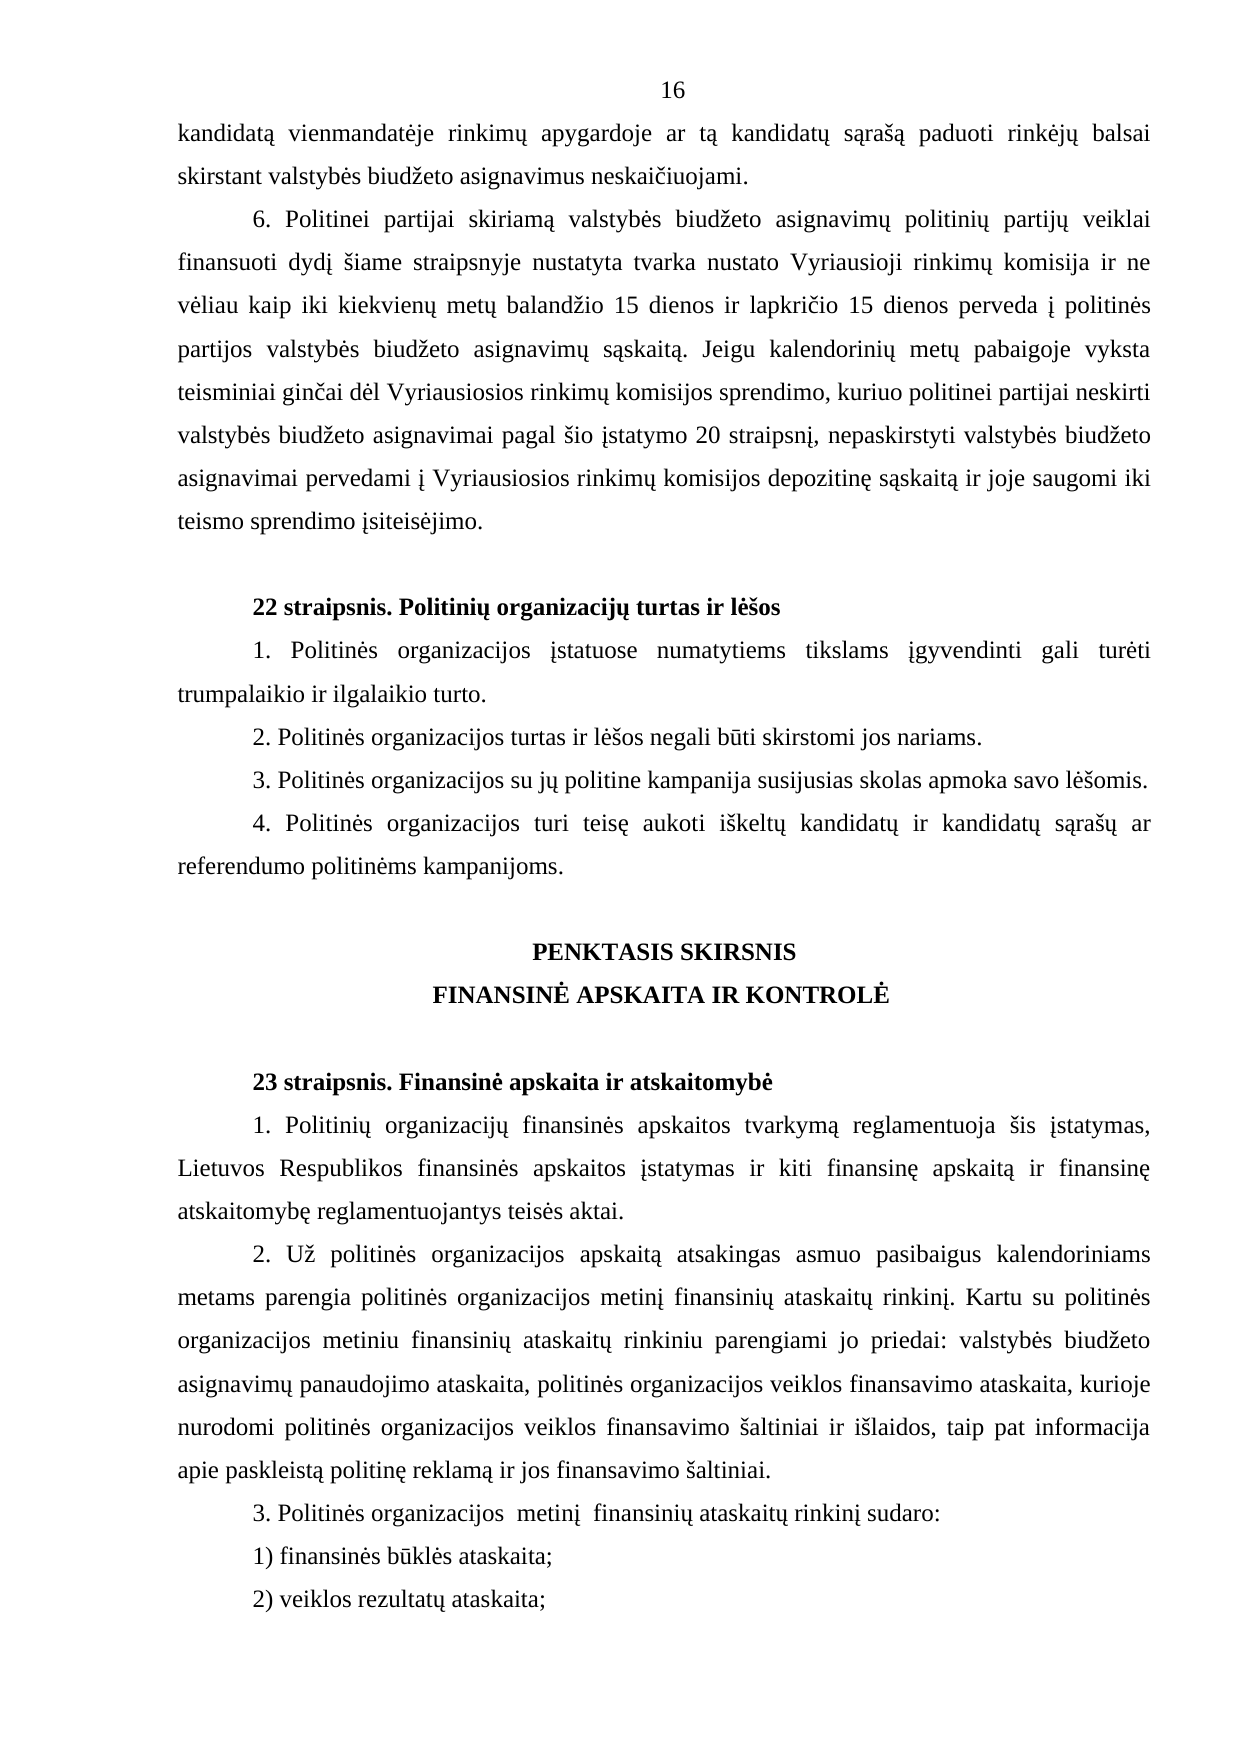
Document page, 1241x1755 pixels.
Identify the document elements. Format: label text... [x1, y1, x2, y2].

text 23 straipsnis. Finansinė apskaita ir atskaitomybė [177, 1067, 1152, 1096]
text 3. Politinės organizacijos metinį finansinių ataskaitų rinkinį sudaro: [177, 1498, 1152, 1527]
text PENKTASIS SKIRSNIS [177, 937, 1152, 966]
text 2. Už politinės organizacijos apskaitą atsakingas asmuo pasibaigus kalendoriniams metams parengia politinės organizacijos metinį finansinių ataskaitų rinkinį. Kartu su politinės organizacijos metiniu finansinių ataskaitų rinkiniu parengiami jo priedai: valstybės biudžeto asignavimų panaudojimo ataskaita, politinės organizacijos veiklos finansavimo ataskaita, kurioje nurodomi politinės organizacijos veiklos finansavimo šaltiniai ir išlaidos, taip pat informacija apie paskleistą politinę reklamą ir jos finansavimo šaltiniai. [177, 1239, 1152, 1484]
text FINANSINĖ APSKAITA IR KONTROLĖ [177, 981, 1152, 1009]
text 4. Politinės organizacijos turi teisę aukoti iškeltų kandidatų ir kandidatų sąrašų ar referendumo politinėms kampanijoms. [177, 808, 1152, 880]
text 3. Politinės organizacijos su jų politine kampanija susijusias skolas apmoka savo lėšomis. [177, 765, 1152, 794]
text 1. Politinių organizacijų finansinės apskaitos tvarkymą reglamentuoja šis įstatymas, Lietuvos Respublikos finansinės apskaitos įstatymas ir kiti finansinę apskaitą ir finansinę atskaitomybę reglamentuojantys teisės aktai. [177, 1110, 1152, 1225]
text 1. Politinės organizacijos įstatuose numatytiems tikslams įgyvendinti gali turėti trumpalaikio ir ilgalaikio turto. [177, 636, 1152, 707]
text 2. Politinės organizacijos turtas ir lėšos negali būti skirstomi jos nariams. [177, 722, 1152, 751]
text 22 straipsnis. Politinių organizacijų turtas ir lėšos [177, 592, 1152, 621]
text 6. Politinei partijai skiriamą valstybės biudžeto asignavimų politinių partijų veiklai finansuoti dydį šiame straipsnyje nustatyta tvarka nustato Vyriausioji rinkimų komisija ir ne vėliau kaip iki kiekvienų metų balandžio 15 dienos ir lapkričio 15 dienos perveda į politinės partijos valstybės biudžeto asignavimų sąskaitą. Jeigu kalendorinių metų pabaigoje vyksta teisminiai ginčai dėl Vyriausiosios rinkimų komisijos sprendimo, kuriuo politinei partijai neskirti valstybės biudžeto asignavimai pagal šio įstatymo 20 straipsnį, nepaskirstyti valstybės biudžeto asignavimai pervedami į Vyriausiosios rinkimų komisijos depozitinę sąskaitą ir joje saugomi iki teismo sprendimo įsiteisėjimo. [177, 204, 1152, 535]
text 2) veiklos rezultatų ataskaita; [177, 1584, 1152, 1613]
text 1) finansinės būklės ataskaita; [177, 1541, 1152, 1570]
text kandidatą vienmandatėje rinkimų apygardoje ar tą kandidatų sąrašą paduoti rinkėjų balsai skirstant valstybės biudžeto asignavimus neskaičiuojami. [177, 118, 1152, 190]
